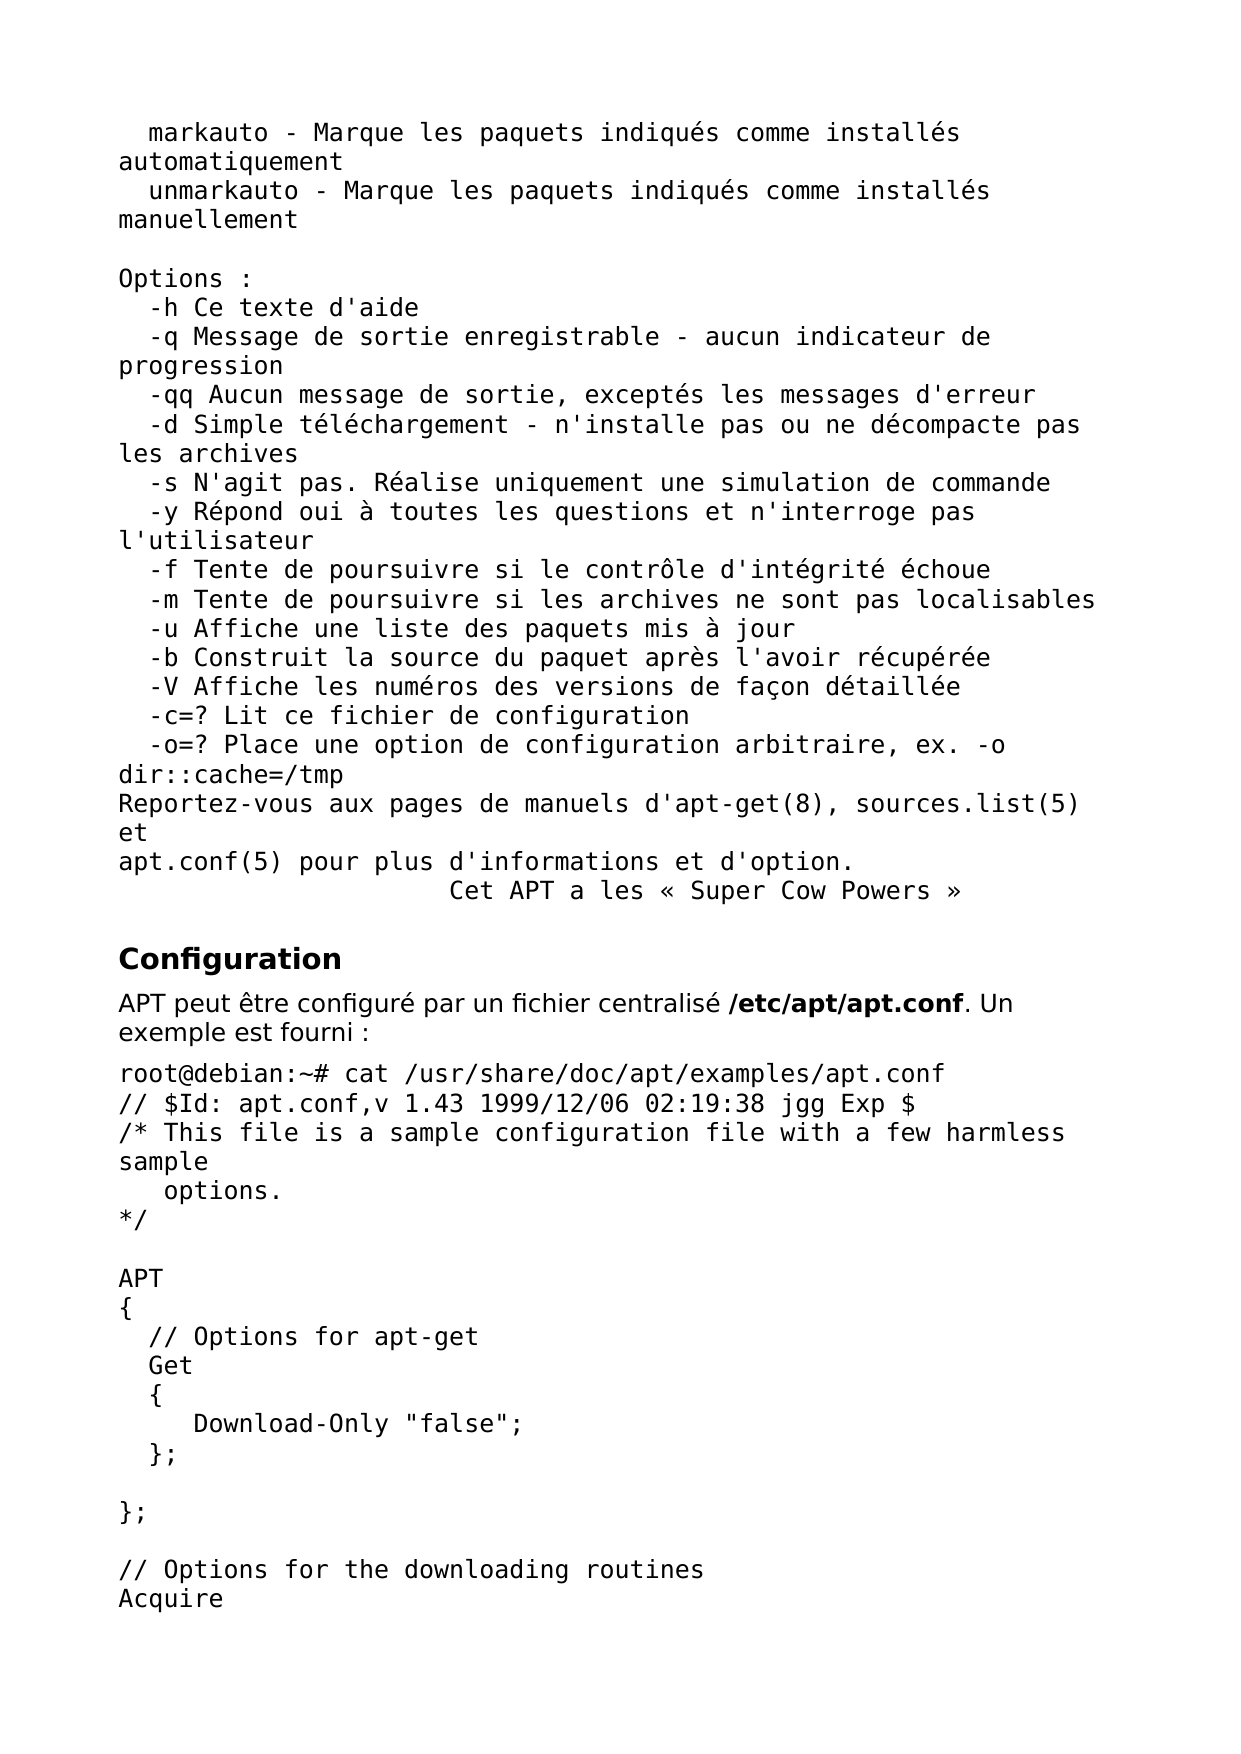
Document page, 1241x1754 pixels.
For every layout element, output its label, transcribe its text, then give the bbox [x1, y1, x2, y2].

text APT peut être configuré par un fichier centralisé /etc/apt/apt.conf. Un exemple est fourni : [118, 989, 1122, 1047]
text markauto - Marque les paquets indiqués comme installés automatiquement unmarkauto - Marque les paquets indiqués comme installés manuellement Options : -h Ce texte d'aide -q Message de sortie enregistrable - aucun indicateur de progression -qq Aucun message de sortie, exceptés les messages d'erreur -d Simple téléchargement - n'installe pas ou ne décompacte pas les archives -s N'agit pas. Réalise uniquement une simulation de commande -y Répond oui à toutes les questions et n'interroge pas l'utilisateur -f Tente de poursuivre si le contrôle d'intégrité échoue -m Tente de poursuivre si les archives ne sont pas localisables -u Affiche une liste des paquets mis à jour -b Construit la source du paquet après l'avoir récupérée -V Affiche les numéros des versions de façon détaillée -c=? Lit ce fichier de configuration -o=? Place une option de configuration arbitraire, ex. -o dir::cache=/tmp Reportez-vous aux pages de manuels d'apt-get(8), sources.list(5) et apt.conf(5) pour plus d'informations et d'option. Cet APT a les « Super Cow Powers » [118, 118, 1122, 906]
text root@debian:~# cat /usr/share/doc/apt/examples/apt.conf // $Id: apt.conf,v 1.43 1999/12/06 02:19:38 jgg Exp $ /* This file is a sample configuration file with a few harmless sample options. */ APT { // Options for apt-get Get { Download-Only "false"; }; }; // Options for the downloading routines Acquire [118, 1060, 1122, 1614]
subtitle Configuration [118, 942, 1122, 976]
